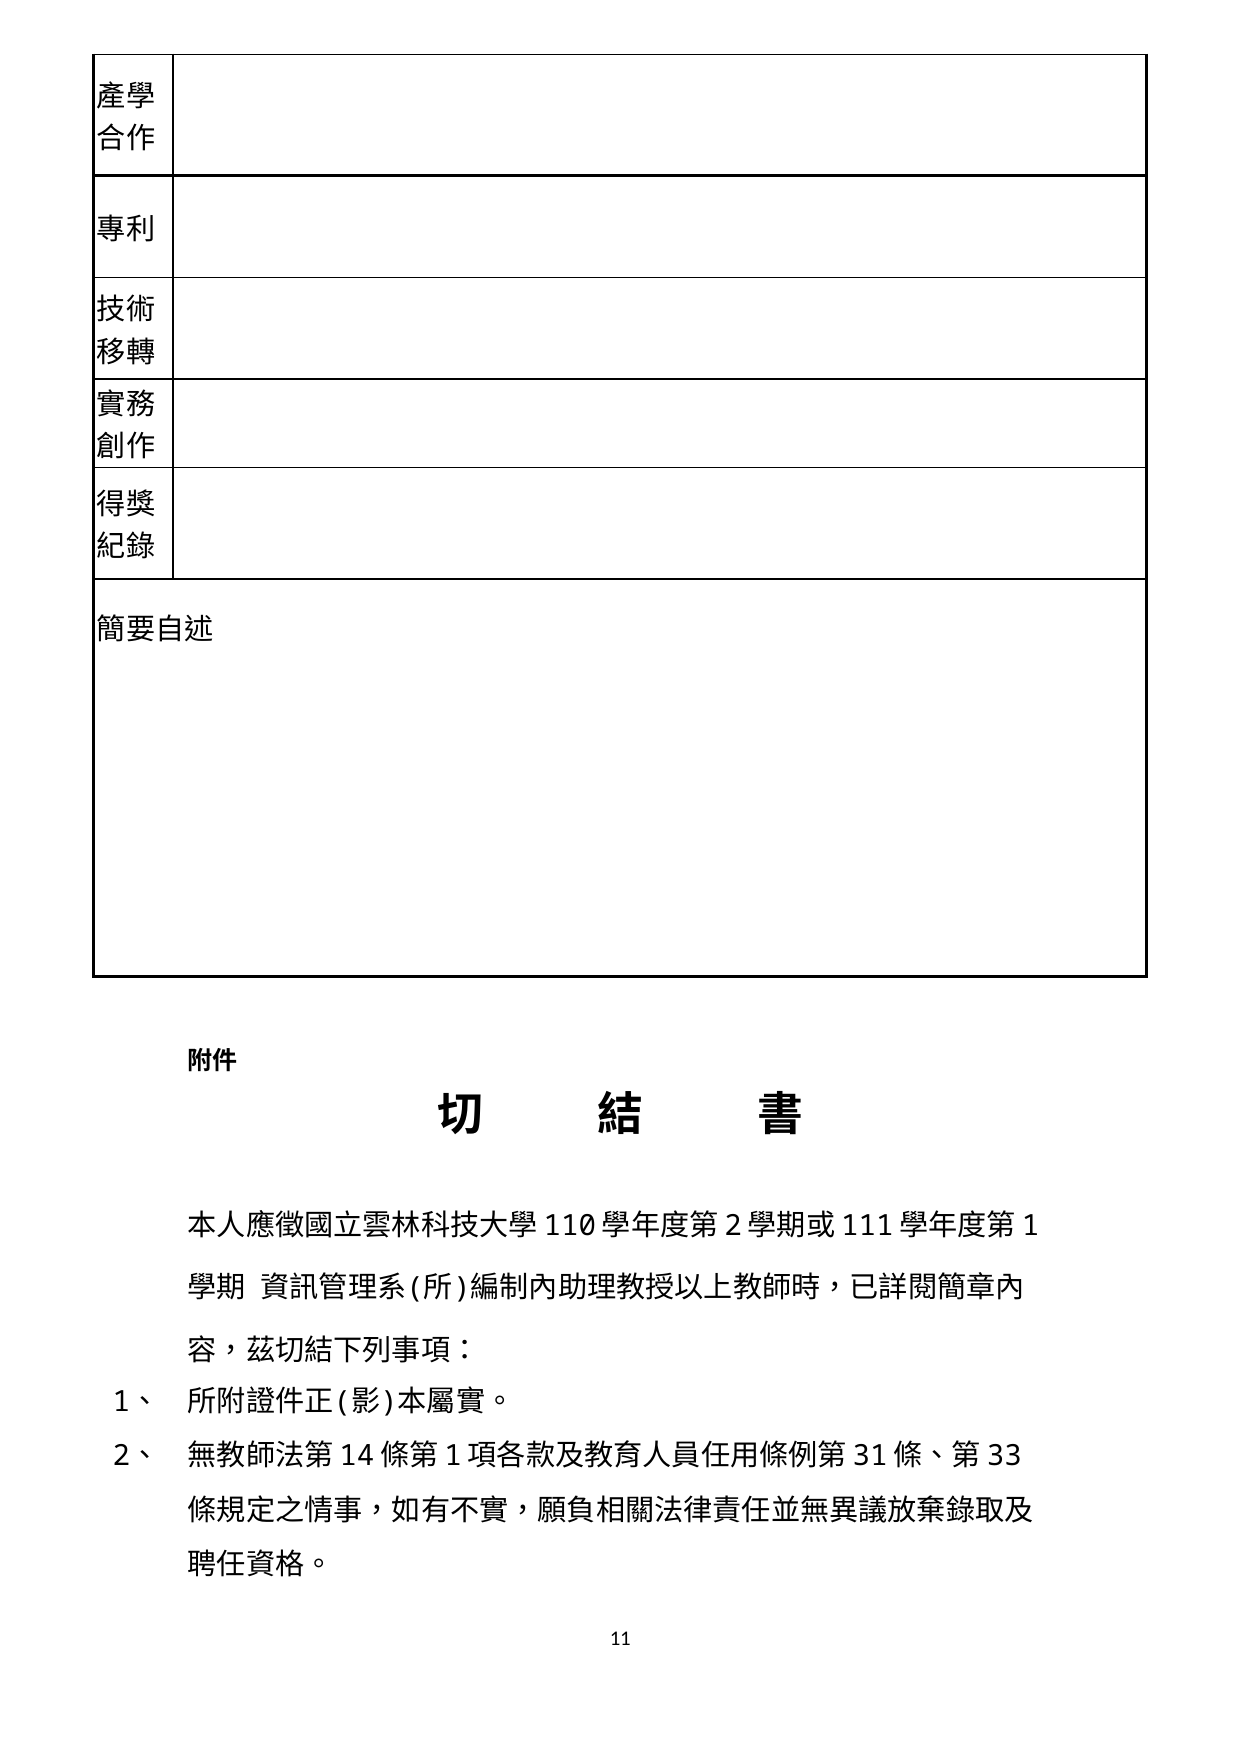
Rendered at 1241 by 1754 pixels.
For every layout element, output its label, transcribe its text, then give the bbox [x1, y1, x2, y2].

text 附件 [187, 1041, 1053, 1077]
list 無教師法第14條第1項各款及教育人員任用條例第31條、第33條規定之情事，如有不實，願負相關法律責任並無異議放棄錄取及聘任資格。 [112, 1422, 1053, 1585]
table_cell 得獎 紀錄 [95, 468, 172, 578]
table_cell [174, 177, 1145, 277]
table_cell 專利 [95, 177, 172, 277]
table_cell [174, 55, 1145, 173]
table_cell [174, 468, 1145, 578]
text 本人應徵國立雲林科技大學110學年度第2學期或111學年度第1學期 資訊管理系(所)編制內助理教授以上教師時，已詳閱簡章內容，茲切結下列事項： [187, 1181, 1053, 1368]
table_cell 技術移轉 [95, 278, 172, 378]
table_cell 產學合作 [95, 55, 172, 173]
list 所附證件正(影)本屬實。 [112, 1368, 1053, 1422]
text 切 結 書 [187, 1077, 1053, 1143]
table_cell 簡要自述 [95, 580, 1145, 975]
table_cell [174, 278, 1145, 378]
table_cell [174, 380, 1145, 466]
table_cell 實務 創作 [95, 380, 172, 466]
